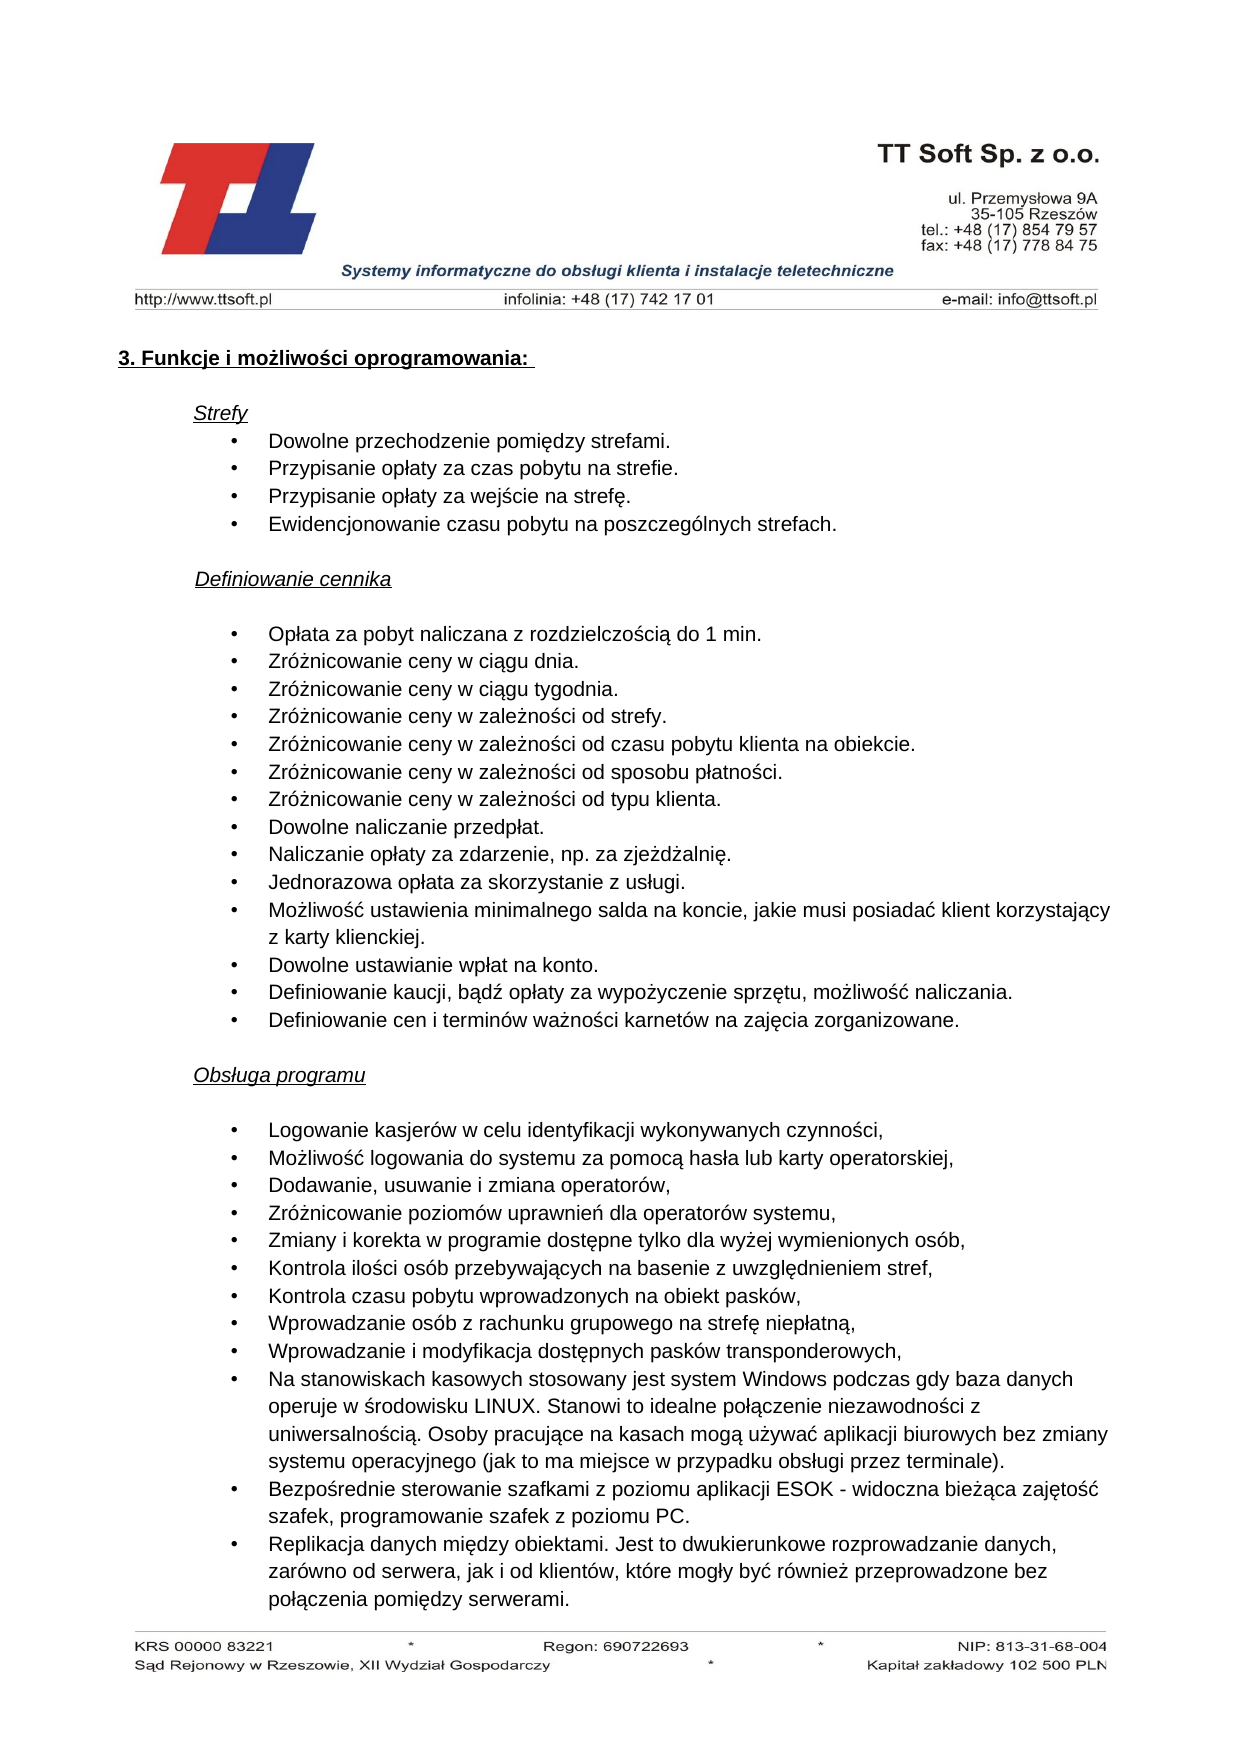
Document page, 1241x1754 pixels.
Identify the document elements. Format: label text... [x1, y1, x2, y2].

list Dowolne przechodzenie pomiędzy strefami. [231, 428, 1122, 453]
list Zróżnicowanie poziomów uprawnień dla operatorów systemu, [231, 1201, 1122, 1225]
picture [134, 143, 1099, 310]
list Ewidencjonowanie czasu pobytu na poszczególnych strefach. [231, 511, 1122, 535]
list Możliwość ustawienia minimalnego salda na koncie, jakie musi posiadać klient korzystający z karty klienckiej. [231, 897, 1122, 949]
list Przypisanie opłaty za wejście na strefę. [231, 484, 1122, 508]
list Zmiany i korekta w programie dostępne tylko dla wyżej wymienionych osób, [231, 1228, 1122, 1252]
text Obsługa programu [193, 1063, 1122, 1087]
list Dowolne naliczanie przedpłat. [231, 815, 1122, 839]
list Bezpośrednie sterowanie szafkami z poziomu aplikacji ESOK - widoczna bieżąca zajętość szafek, programowanie szafek z poziomu PC. [231, 1476, 1122, 1528]
list Definiowanie kaucji, bądź opłaty za wypożyczenie sprzętu, możliwość naliczania. [231, 980, 1122, 1004]
list Replikacja danych między obiektami. Jest to dwukierunkowe rozprowadzanie danych, zarówno od serwera, jak i od klientów, które mogły być również przeprowadzone bez połączenia pomiędzy serwerami. [231, 1532, 1122, 1611]
list Na stanowiskach kasowych stosowany jest system Windows podczas gdy baza danych operuje w środowisku LINUX. Stanowi to idealne połączenie niezawodności z uniwersalnością. Osoby pracujące na kasach mogą używać aplikacji biurowych bez zmiany systemu operacyjnego (jak to ma miejsce w przypadku obsługi przez terminale). [231, 1366, 1122, 1473]
list Definiowanie cen i terminów ważności karnetów na zajęcia zorganizowane. [231, 1008, 1122, 1032]
list Przypisanie opłaty za czas pobytu na strefie. [231, 456, 1122, 480]
list Logowanie kasjerów w celu identyfikacji wykonywanych czynności, [231, 1118, 1122, 1142]
text Strefy [193, 401, 1122, 425]
list Jednorazowa opłata za skorzystanie z usługi. [231, 870, 1122, 894]
list Zróżnicowanie ceny w ciągu tygodnia. [231, 677, 1122, 701]
text Definiowanie cennika [194, 566, 1122, 590]
list Opłata za pobyt naliczana z rozdzielczością do 1 min. [231, 621, 1122, 646]
list Zróżnicowanie ceny w zależności od typu klienta. [231, 787, 1122, 811]
list Kontrola ilości osób przebywających na basenie z uwzględnieniem stref, [231, 1256, 1122, 1280]
list Kontrola czasu pobytu wprowadzonych na obiekt pasków, [231, 1283, 1122, 1308]
picture [134, 1631, 1107, 1672]
list Wprowadzanie osób z rachunku grupowego na strefę niepłatną, [231, 1311, 1122, 1335]
list Wprowadzanie i modyfikacja dostępnych pasków transponderowych, [231, 1339, 1122, 1363]
list Zróżnicowanie ceny w zależności od czasu pobytu klienta na obiekcie. [231, 732, 1122, 756]
list Dowolne ustawianie wpłat na konto. [231, 953, 1122, 977]
list Zróżnicowanie ceny w zależności od sposobu płatności. [231, 759, 1122, 783]
text 3. Funkcje i możliwości oprogramowania: [118, 346, 1122, 370]
list Dodawanie, usuwanie i zmiana operatorów, [231, 1173, 1122, 1197]
list Zróżnicowanie ceny w ciągu dnia. [231, 649, 1122, 673]
list Możliwość logowania do systemu za pomocą hasła lub karty operatorskiej, [231, 1146, 1122, 1169]
list Zróżnicowanie ceny w zależności od strefy. [231, 704, 1122, 728]
list Naliczanie opłaty za zdarzenie, np. za zjeżdżalnię. [231, 842, 1122, 866]
